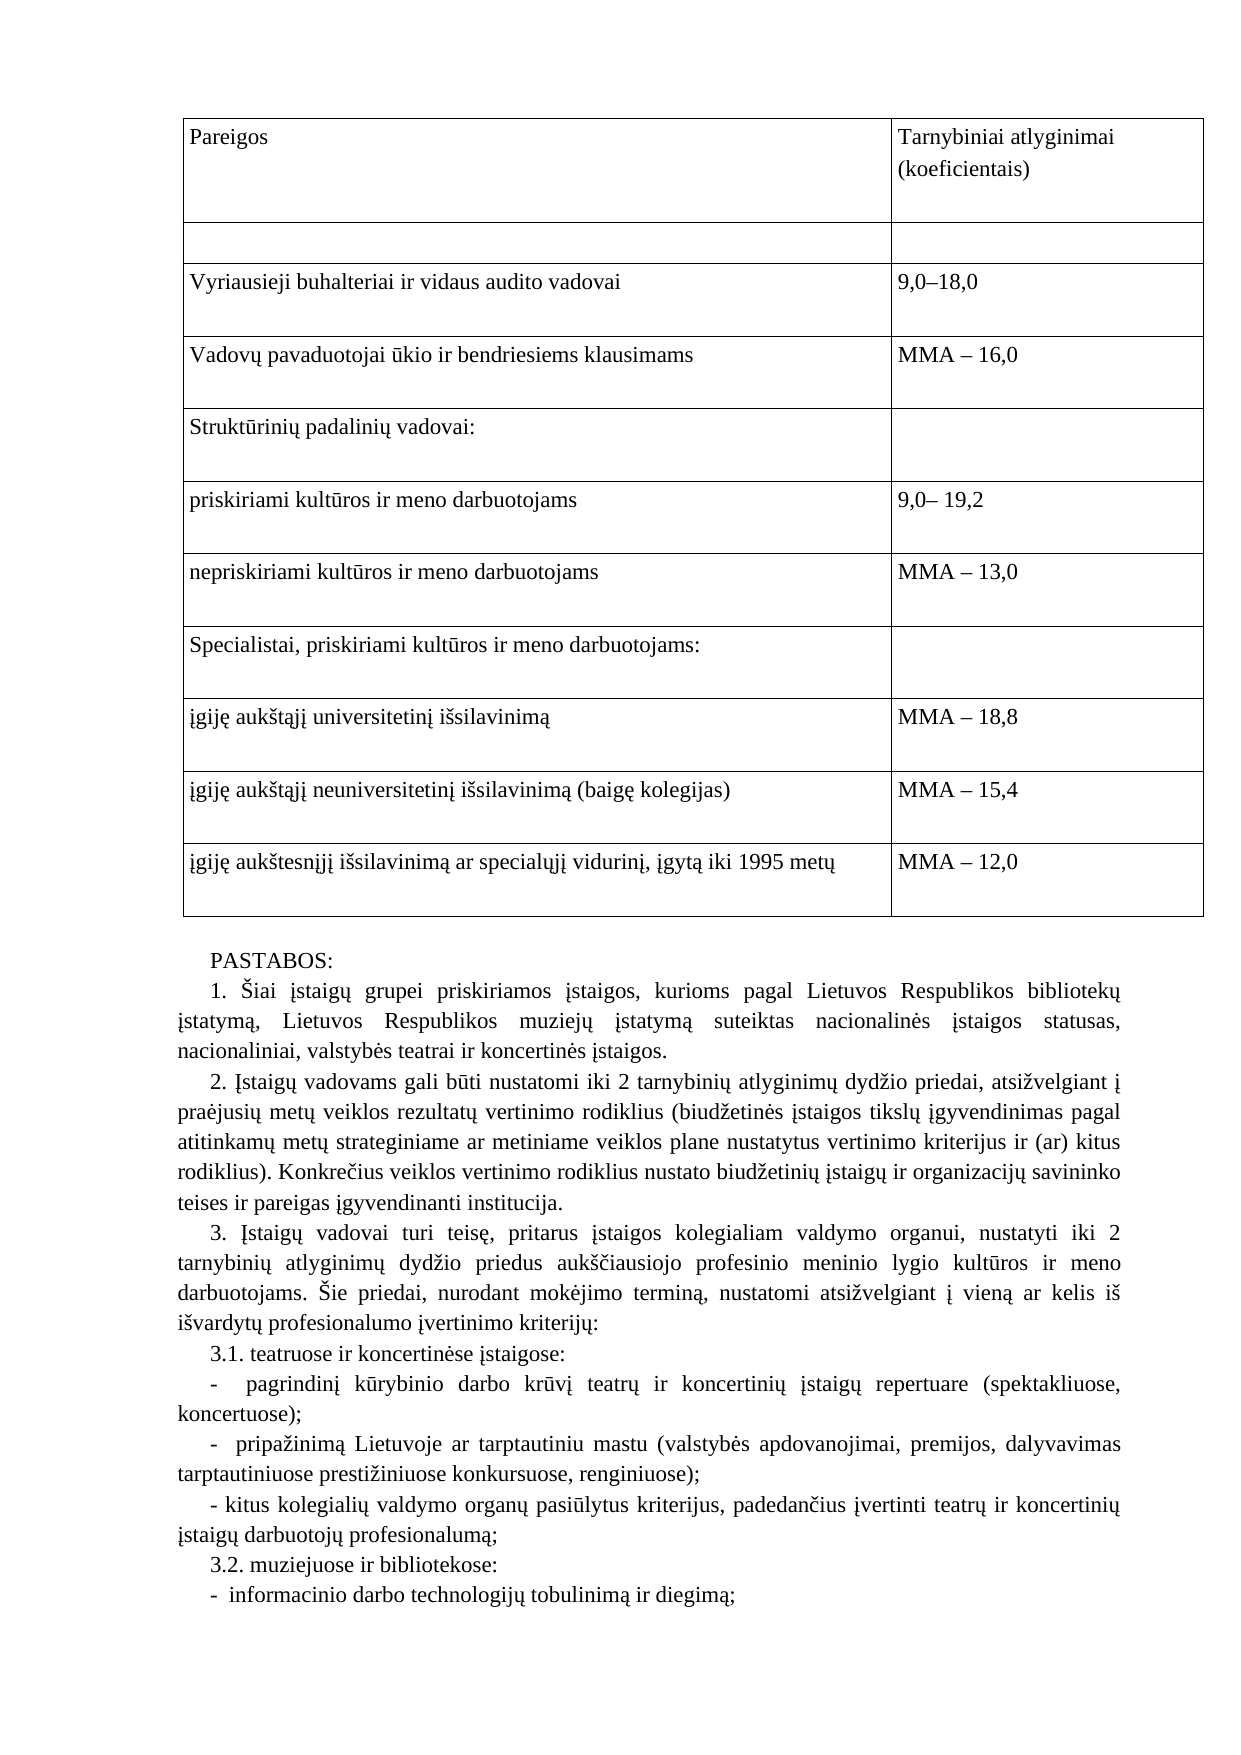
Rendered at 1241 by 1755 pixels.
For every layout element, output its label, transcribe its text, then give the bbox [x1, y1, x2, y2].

table_cell [892, 223, 1203, 263]
table_cell Struktūrinių padalinių vadovai: [184, 409, 891, 481]
text ‑ informacinio darbo technologijų tobulinimą ir diegimą; [177, 1581, 1122, 1608]
table_cell MMA – 15,4 [892, 772, 1203, 843]
table_cell nepriskiriami kultūros ir meno darbuotojams [184, 554, 891, 626]
table_cell MMA – 12,0 [892, 844, 1203, 916]
text ‑ pagrindinį kūrybinio darbo krūvį teatrų ir koncertinių įstaigų repertuare (spektakliuose, koncertuose); [177, 1370, 1122, 1426]
text 3.2. muziejuose ir bibliotekose: [177, 1551, 1122, 1577]
table_cell MMA – 16,0 [892, 337, 1203, 408]
table_cell [892, 627, 1203, 698]
table_cell [892, 409, 1203, 481]
table_cell Specialistai, priskiriami kultūros ir meno darbuotojams: [184, 627, 891, 698]
text 2. Įstaigų vadovams gali būti nustatomi iki 2 tarnybinių atlyginimų dydžio priedai, atsižvelgiant į praėjusių metų veiklos rezultatų vertinimo rodiklius (biudžetinės įstaigos tikslų įgyvendinimas pagal atitinkamų metų strateginiame ar metiniame veiklos plane nustatytus vertinimo kriterijus ir (ar) kitus rodiklius). Konkrečius veiklos vertinimo rodiklius nustato biudžetinių įstaigų ir organizacijų savininko teises ir pareigas įgyvendinanti institucija. [177, 1068, 1122, 1215]
table_cell Vadovų pavaduotojai ūkio ir bendriesiems klausimams [184, 337, 891, 408]
table_cell įgiję aukštąjį neuniversitetinį išsilavinimą (baigę kolegijas) [184, 772, 891, 843]
text PASTABOS: [177, 947, 1122, 973]
table_cell [184, 223, 891, 263]
text ‑ kitus kolegialių valdymo organų pasiūlytus kriterijus, padedančius įvertinti teatrų ir koncertinių įstaigų darbuotojų profesionalumą; [177, 1491, 1122, 1547]
table_cell Vyriausieji buhalteriai ir vidaus audito vadovai [184, 264, 891, 336]
text ‑ pripažinimą Lietuvoje ar tarptautiniu mastu (valstybės apdovanojimai, premijos, dalyvavimas tarptautiniuose prestižiniuose konkursuose, renginiuose); [177, 1430, 1122, 1487]
table_cell MMA – 18,8 [892, 699, 1203, 771]
table_cell priskiriami kultūros ir meno darbuotojams [184, 482, 891, 553]
table_cell įgiję aukštąjį universitetinį išsilavinimą [184, 699, 891, 771]
text 3. Įstaigų vadovai turi teisę, pritarus įstaigos kolegialiam valdymo organui, nustatyti iki 2 tarnybinių atlyginimų dydžio priedus aukščiausiojo profesinio meninio lygio kultūros ir meno darbuotojams. Šie priedai, nurodant mokėjimo terminą, nustatomi atsižvelgiant į vieną ar kelis iš išvardytų profesionalumo įvertinimo kriterijų: [177, 1219, 1122, 1336]
table_cell 9,0– 19,2 [892, 482, 1203, 553]
text 3.1. teatruose ir koncertinėse įstaigose: [177, 1339, 1122, 1366]
table_cell įgiję aukštesnįjį išsilavinimą ar specialųjį vidurinį, įgytą iki 1995 metų [184, 844, 891, 916]
table_cell MMA – 13,0 [892, 554, 1203, 626]
table_header Tarnybiniai atlyginimai (koeficientais) [892, 119, 1203, 222]
text 1. Šiai įstaigų grupei priskiriamos įstaigos, kurioms pagal Lietuvos Respublikos bibliotekų įstatymą, Lietuvos Respublikos muziejų įstatymą suteiktas nacionalinės įstaigos statusas, nacionaliniai, valstybės teatrai ir koncertinės įstaigos. [177, 977, 1122, 1064]
table_cell 9,0–18,0 [892, 264, 1203, 336]
table_header Pareigos [184, 119, 891, 222]
